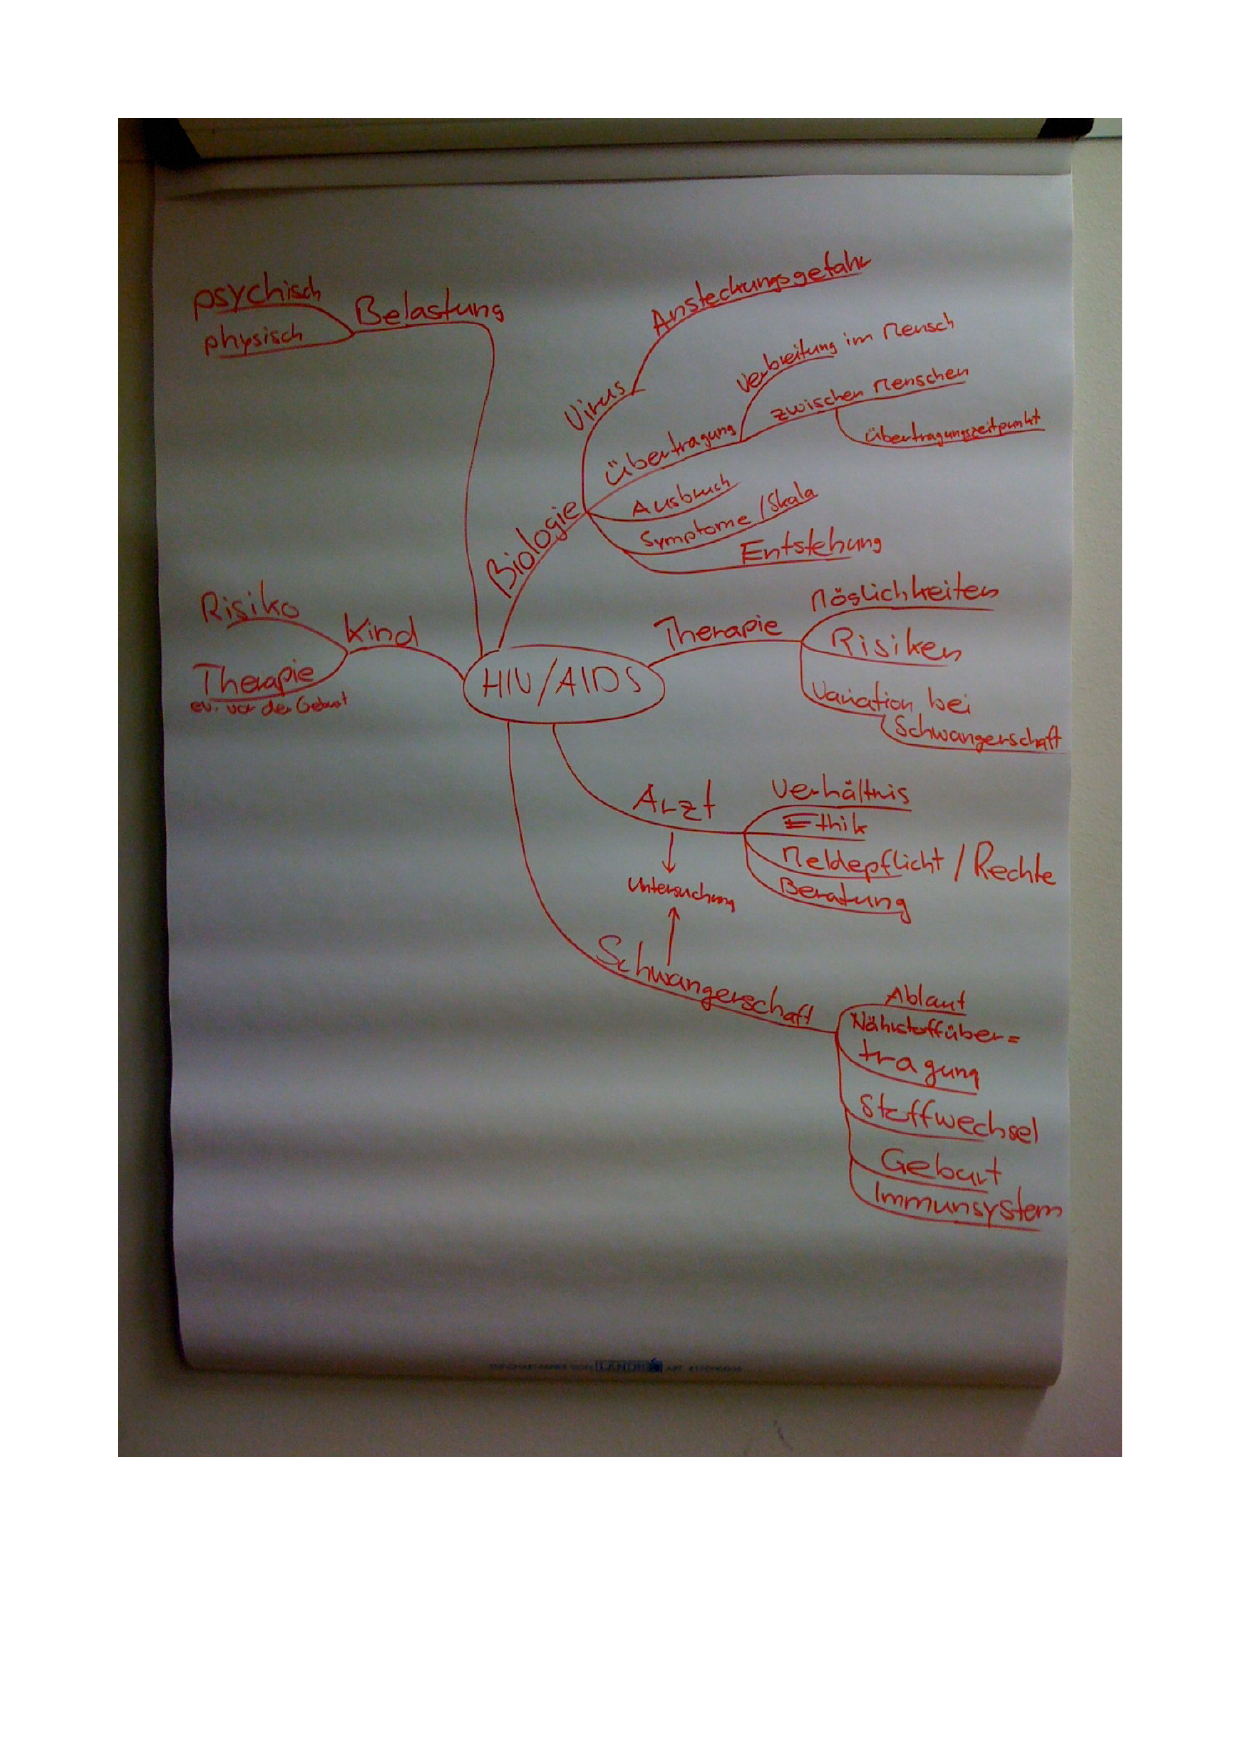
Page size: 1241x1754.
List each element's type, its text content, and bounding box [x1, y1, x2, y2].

picture [118, 118, 1123, 1457]
text (mit text2mindmap gemacht) [118, 1457, 1122, 1463]
